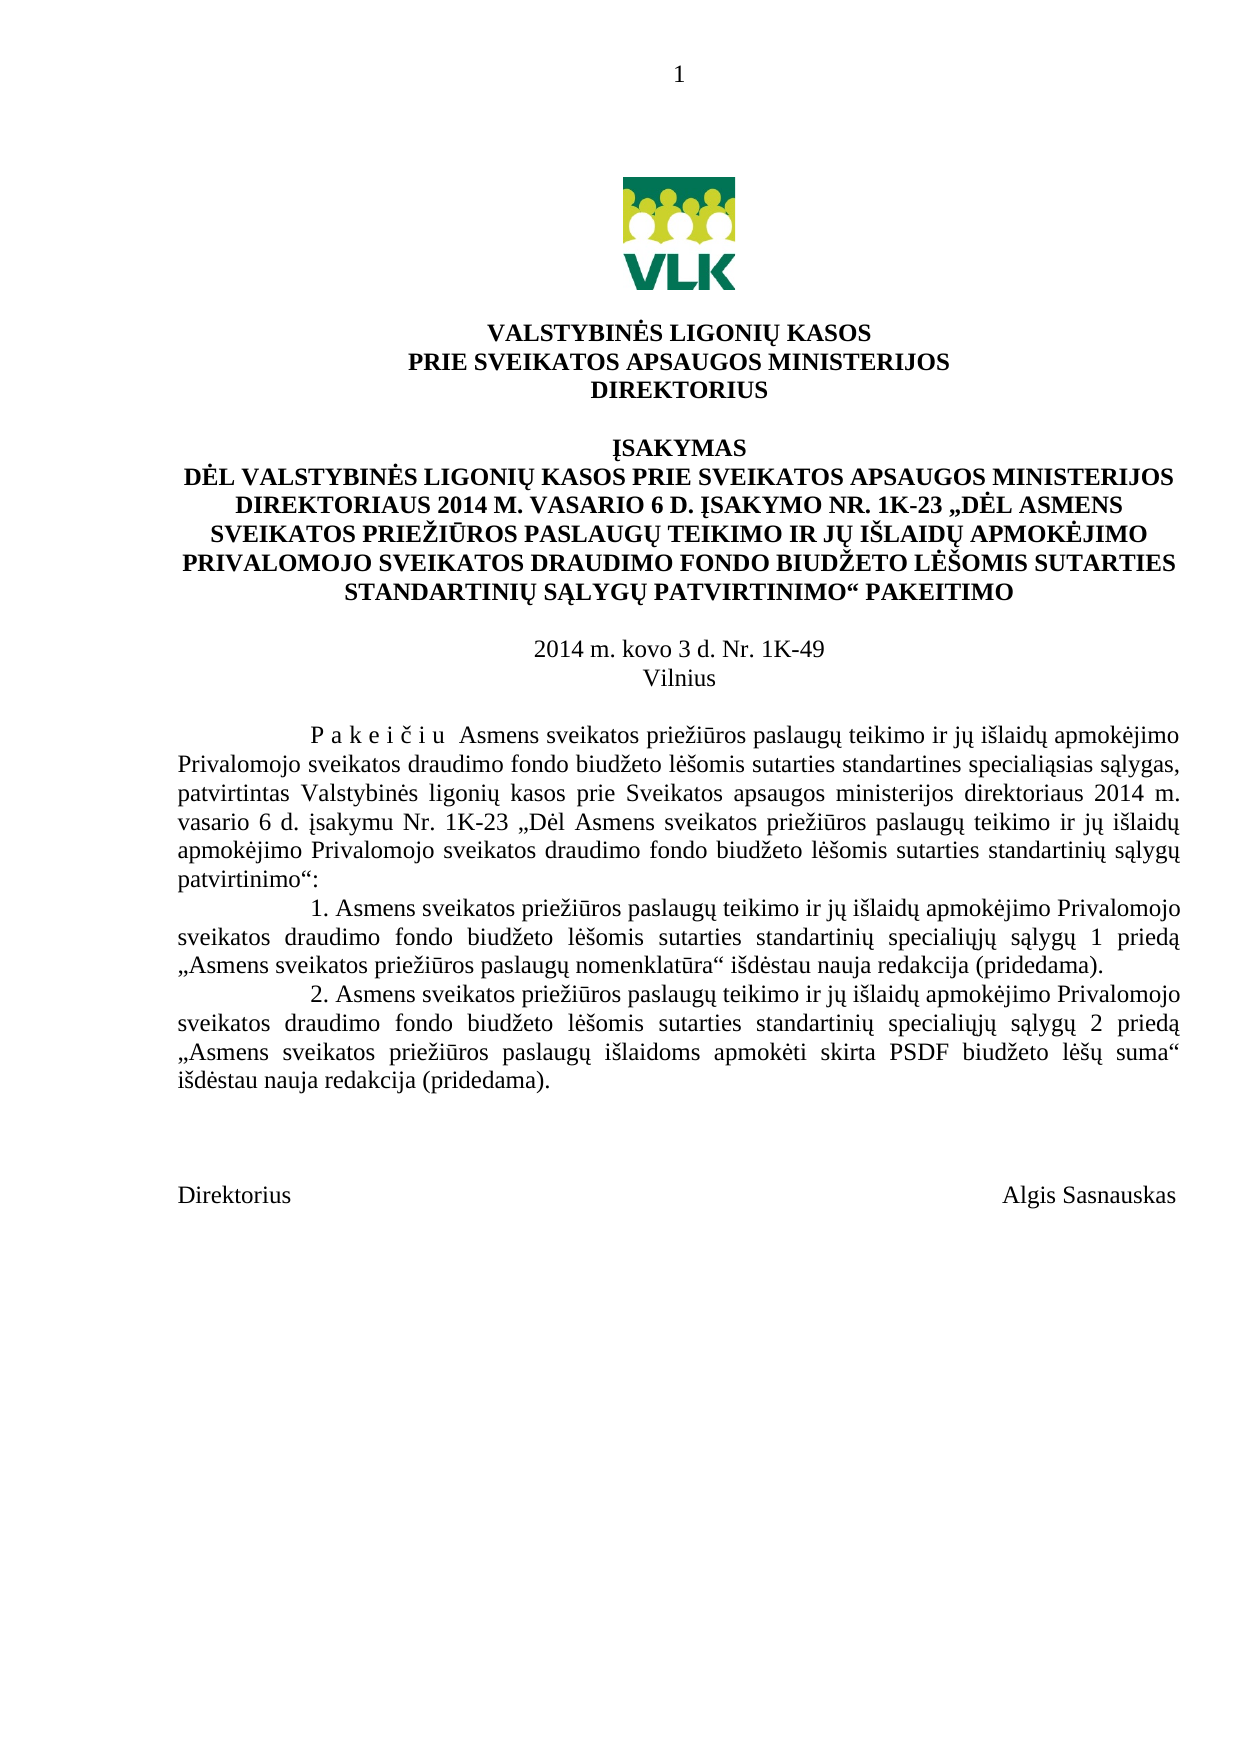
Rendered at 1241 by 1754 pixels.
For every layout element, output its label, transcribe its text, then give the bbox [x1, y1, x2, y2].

text P a k e i č i u Asmens sveikatos priežiūros paslaugų teikimo ir jų išlaidų apmokėjimo Privalomojo sveikatos draudimo fondo biudžeto lėšomis sutarties standartines specialiąsias sąlygas, patvirtintas Valstybinės ligonių kasos prie Sveikatos apsaugos ministerijos direktoriaus 2014 m. vasario 6 d. įsakymu Nr. 1K-23 „Dėl Asmens sveikatos priežiūros paslaugų teikimo ir jų išlaidų apmokėjimo Privalomojo sveikatos draudimo fondo biudžeto lėšomis sutarties standartinių sąlygų patvirtinimo“: [177, 721, 1181, 893]
text DIREKTORIUS [177, 376, 1181, 404]
text Direktorius Algis Sasnauskas [177, 1181, 1181, 1209]
text PRIE SVEIKATOS APSAUGOS MINISTERIJOS [177, 347, 1181, 376]
text 2. Asmens sveikatos priežiūros paslaugų teikimo ir jų išlaidų apmokėjimo Privalomojo sveikatos draudimo fondo biudžeto lėšomis sutarties standartinių specialiųjų sąlygų 2 priedą „Asmens sveikatos priežiūros paslaugų išlaidoms apmokėti skirta PSDF biudžeto lėšų suma“ išdėstau nauja redakcija (pridedama). [177, 979, 1181, 1094]
text 2014 m. kovo 3 d. Nr. 1K-49 [177, 634, 1181, 663]
text Vilnius [177, 663, 1181, 692]
text DĖL VALSTYBINĖS LIGONIŲ KASOS PRIE SVEIKATOS APSAUGOS MINISTERIJOS [177, 462, 1181, 491]
text DIREKTORIAUS 2014 M. vasario 6 D. ĮSAKYMO NR. 1K-23 „DĖL ASMENS SVEIKATOS PRIEŽIŪROS PASLAUGŲ TEIKIMO IR JŲ IŠLAIDŲ APMOKĖJIMO PRIVALOMOJO SVEIKATOS DRAUDIMO FONDO BIUDŽETO LĖŠOMIS SUTARTIES STANDARTINIŲ SĄLYGŲ PATVIRTINIMO“ PAKEITIMO [177, 491, 1181, 606]
text ĮSAKYMAS [177, 433, 1181, 462]
text VALSTYBINĖS LIGONIŲ KASOS [177, 318, 1181, 347]
text 1. Asmens sveikatos priežiūros paslaugų teikimo ir jų išlaidų apmokėjimo Privalomojo sveikatos draudimo fondo biudžeto lėšomis sutarties standartinių specialiųjų sąlygų 1 priedą „Asmens sveikatos priežiūros paslaugų nomenklatūra“ išdėstau nauja redakcija (pridedama). [177, 893, 1181, 979]
